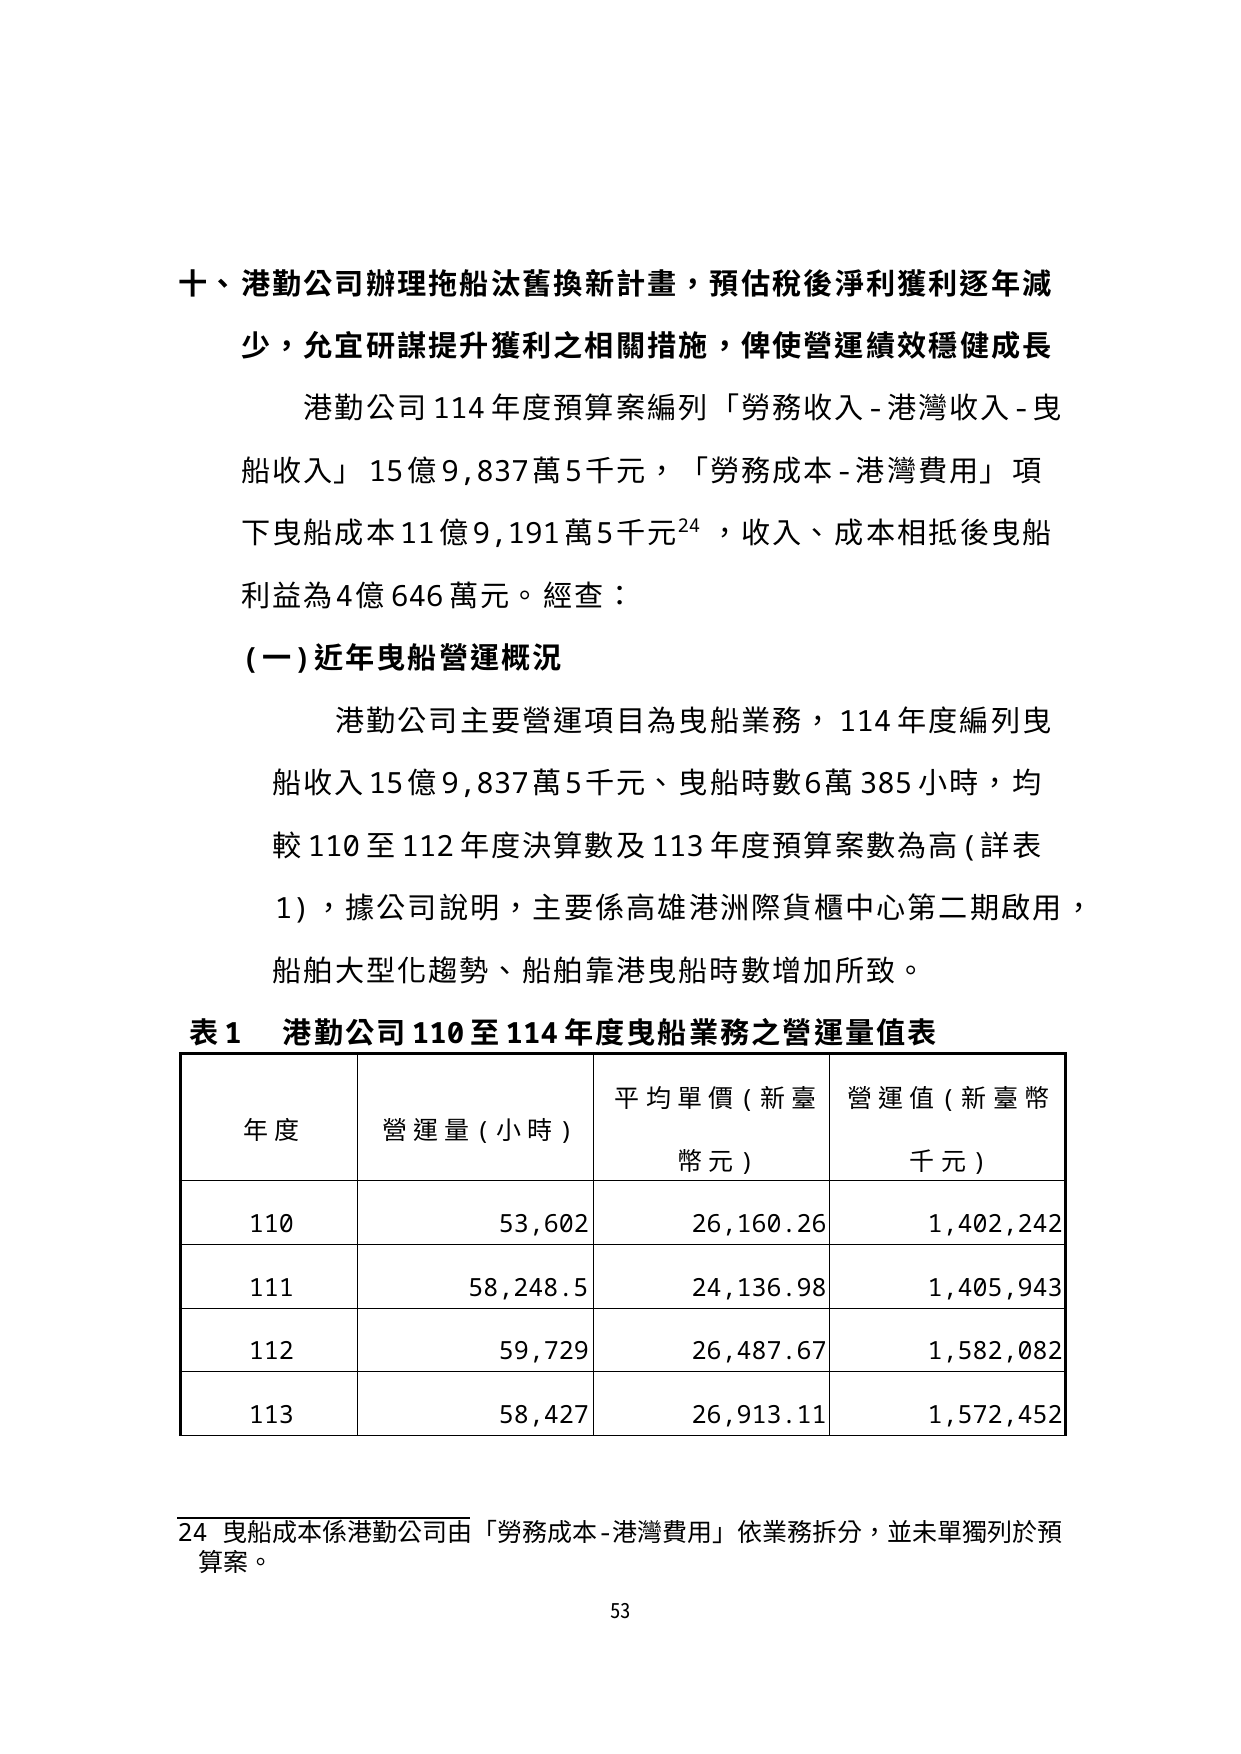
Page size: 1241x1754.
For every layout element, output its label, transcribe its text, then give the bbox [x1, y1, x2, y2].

table_cell 53,602 [358, 1181, 593, 1244]
table_header 平均單價(新臺幣元) [594, 1055, 829, 1180]
table_header 年度 [182, 1055, 357, 1180]
table_cell 24,136.98 [594, 1245, 829, 1307]
table_cell 58,427 [358, 1372, 593, 1434]
text 曳船成本係港勤公司由「勞務成本-港灣費用」依業務拆分，並未單獨列於預算案。 [177, 1518, 1063, 1577]
text 表1 港勤公司110至114年度曳船業務之營運量值表 [178, 990, 1063, 1052]
table_cell 59,729 [358, 1309, 593, 1371]
table_cell 110 [182, 1181, 357, 1244]
table_cell 26,913.11 [594, 1372, 829, 1434]
table_cell 113 [182, 1372, 357, 1434]
table_cell 26,160.26 [594, 1181, 829, 1244]
table_header 營運值(新臺幣千元) [830, 1055, 1064, 1180]
table_cell 1,405,943 [830, 1245, 1064, 1307]
text (一)近年曳船營運概況 [236, 615, 1063, 677]
table_cell 1,402,242 [830, 1181, 1064, 1244]
table_cell 111 [182, 1245, 357, 1307]
table_cell 58,248.5 [358, 1245, 593, 1307]
text 港勤公司114年度預算案編列「勞務收入-港灣收入-曳船收入」15億9,837萬5千元，「勞務成本-港灣費用」項下曳船成本11億9,191萬5千元，收入、成本相抵後曳船利益為4億646萬元。經查： [236, 365, 1063, 615]
table_cell 1,582,082 [830, 1309, 1064, 1371]
table_cell 1,572,452 [830, 1372, 1064, 1434]
text 港勤公司主要營運項目為曳船業務，114年度編列曳船收入15億9,837萬5千元、曳船時數6萬385小時，均較110至112年度決算數及113年度預算案數為高(詳表1)，據公司說明，主要係高雄港洲際貨櫃中心第二期啟用，船舶大型化趨勢、船舶靠港曳船時數增加所致。 [266, 677, 1063, 990]
table_cell 26,487.67 [594, 1309, 829, 1371]
text 十、港勤公司辦理拖船汰舊換新計畫，預估稅後淨利獲利逐年減少，允宜研謀提升獲利之相關措施，俾使營運績效穩健成長 [177, 240, 1063, 365]
table_header 營運量(小時) [358, 1055, 593, 1180]
table_cell 112 [182, 1309, 357, 1371]
